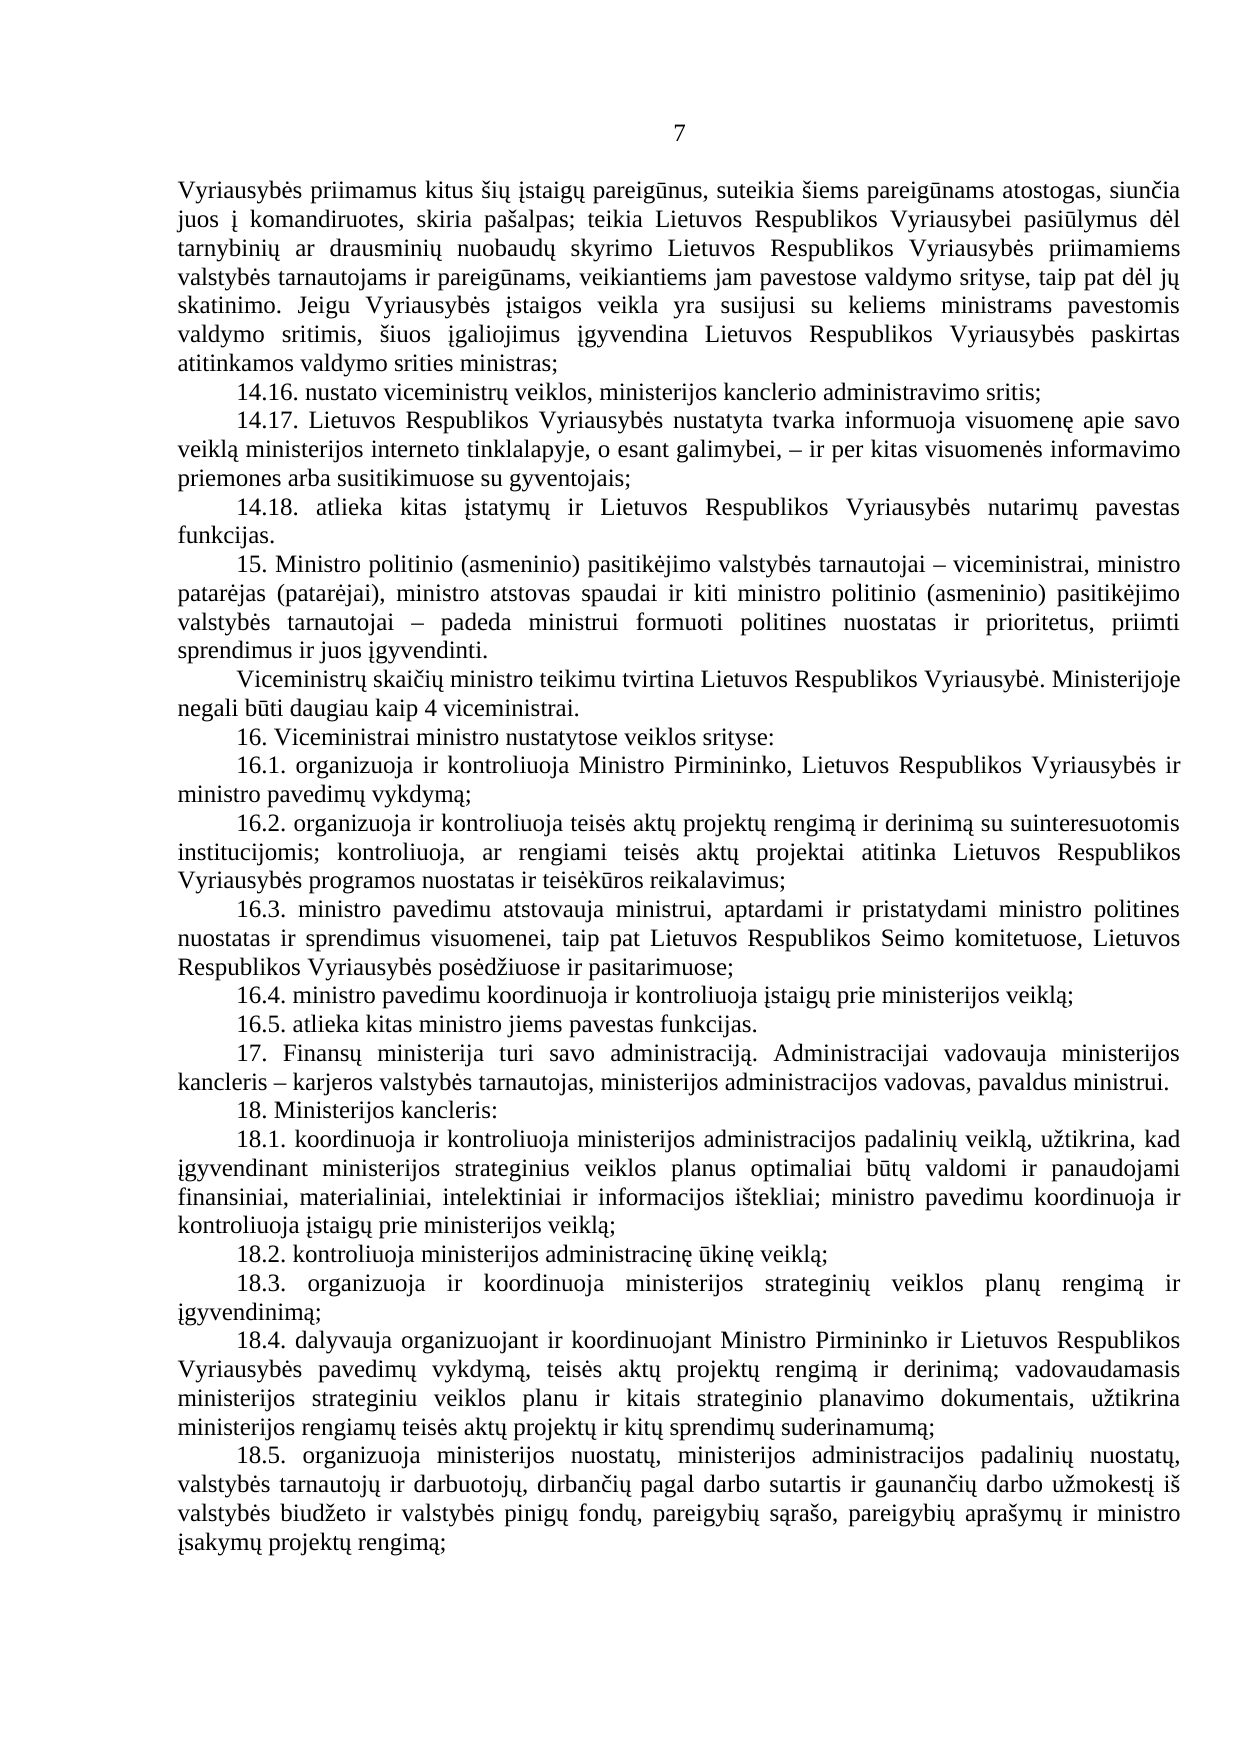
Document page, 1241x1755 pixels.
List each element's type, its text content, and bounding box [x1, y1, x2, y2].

text 18.3. organizuoja ir koordinuoja ministerijos strateginių veiklos planų rengimą ir įgyvendinimą; [177, 1268, 1181, 1326]
text 16.1. organizuoja ir kontroliuoja Ministro Pirmininko, Lietuvos Respublikos Vyriausybės ir ministro pavedimų vykdymą; [177, 751, 1181, 808]
text 14.16. nustato viceministrų veiklos, ministerijos kanclerio administravimo sritis; [177, 377, 1181, 406]
text 16.3. ministro pavedimu atstovauja ministrui, aptardami ir pristatydami ministro politines nuostatas ir sprendimus visuomenei, taip pat Lietuvos Respublikos Seimo komitetuose, Lietuvos Respublikos Vyriausybės posėdžiuose ir pasitarimuose; [177, 894, 1181, 981]
text 18. Ministerijos kancleris: [177, 1096, 1181, 1124]
text 14.17. Lietuvos Respublikos Vyriausybės nustatyta tvarka informuoja visuomenę apie savo veiklą ministerijos interneto tinklalapyje, o esant galimybei, – ir per kitas visuomenės informavimo priemones arba susitikimuose su gyventojais; [177, 406, 1181, 492]
text 18.4. dalyvauja organizuojant ir koordinuojant Ministro Pirmininko ir Lietuvos Respublikos Vyriausybės pavedimų vykdymą, teisės aktų projektų rengimą ir derinimą; vadovaudamasis ministerijos strateginiu veiklos planu ir kitais strateginio planavimo dokumentais, užtikrina ministerijos rengiamų teisės aktų projektų ir kitų sprendimų suderinamumą; [177, 1326, 1181, 1441]
text 18.1. koordinuoja ir kontroliuoja ministerijos administracijos padalinių veiklą, užtikrina, kad įgyvendinant ministerijos strateginius veiklos planus optimaliai būtų valdomi ir panaudojami finansiniai, materialiniai, intelektiniai ir informacijos ištekliai; ministro pavedimu koordinuoja ir kontroliuoja įstaigų prie ministerijos veiklą; [177, 1124, 1181, 1239]
text Viceministrų skaičių ministro teikimu tvirtina Lietuvos Respublikos Vyriausybė. Ministerijoje negali būti daugiau kaip 4 viceministrai. [177, 664, 1181, 722]
text 17. Finansų ministerija turi savo administraciją. Administracijai vadovauja ministerijos kancleris – karjeros valstybės tarnautojas, ministerijos administracijos vadovas, pavaldus ministrui. [177, 1038, 1181, 1096]
text 14.18. atlieka kitas įstatymų ir Lietuvos Respublikos Vyriausybės nutarimų pavestas funkcijas. [177, 492, 1181, 549]
text 18.2. kontroliuoja ministerijos administracinę ūkinę veiklą; [177, 1239, 1181, 1268]
text 16.4. ministro pavedimu koordinuoja ir kontroliuoja įstaigų prie ministerijos veiklą; [177, 981, 1181, 1009]
text Vyriausybės priimamus kitus šių įstaigų pareigūnus, suteikia šiems pareigūnams atostogas, siunčia juos į komandiruotes, skiria pašalpas; teikia Lietuvos Respublikos Vyriausybei pasiūlymus dėl tarnybinių ar drausminių nuobaudų skyrimo Lietuvos Respublikos Vyriausybės priimamiems valstybės tarnautojams ir pareigūnams, veikiantiems jam pavestose valdymo srityse, taip pat dėl jų skatinimo. Jeigu Vyriausybės įstaigos veikla yra susijusi su keliems ministrams pavestomis valdymo sritimis, šiuos įgaliojimus įgyvendina Lietuvos Respublikos Vyriausybės paskirtas atitinkamos valdymo srities ministras; [177, 176, 1181, 377]
text 15. Ministro politinio (asmeninio) pasitikėjimo valstybės tarnautojai – viceministrai, ministro patarėjas (patarėjai), ministro atstovas spaudai ir kiti ministro politinio (asmeninio) pasitikėjimo valstybės tarnautojai – padeda ministrui formuoti politines nuostatas ir prioritetus, priimti sprendimus ir juos įgyvendinti. [177, 549, 1181, 664]
text 16. Viceministrai ministro nustatytose veiklos srityse: [177, 722, 1181, 751]
text 16.5. atlieka kitas ministro jiems pavestas funkcijas. [177, 1009, 1181, 1038]
text 16.2. organizuoja ir kontroliuoja teisės aktų projektų rengimą ir derinimą su suinteresuotomis institucijomis; kontroliuoja, ar rengiami teisės aktų projektai atitinka Lietuvos Respublikos Vyriausybės programos nuostatas ir teisėkūros reikalavimus; [177, 808, 1181, 894]
text 18.5. organizuoja ministerijos nuostatų, ministerijos administracijos padalinių nuostatų, valstybės tarnautojų ir darbuotojų, dirbančių pagal darbo sutartis ir gaunančių darbo užmokestį iš valstybės biudžeto ir valstybės pinigų fondų, pareigybių sąrašo, pareigybių aprašymų ir ministro įsakymų projektų rengimą; [177, 1441, 1181, 1556]
